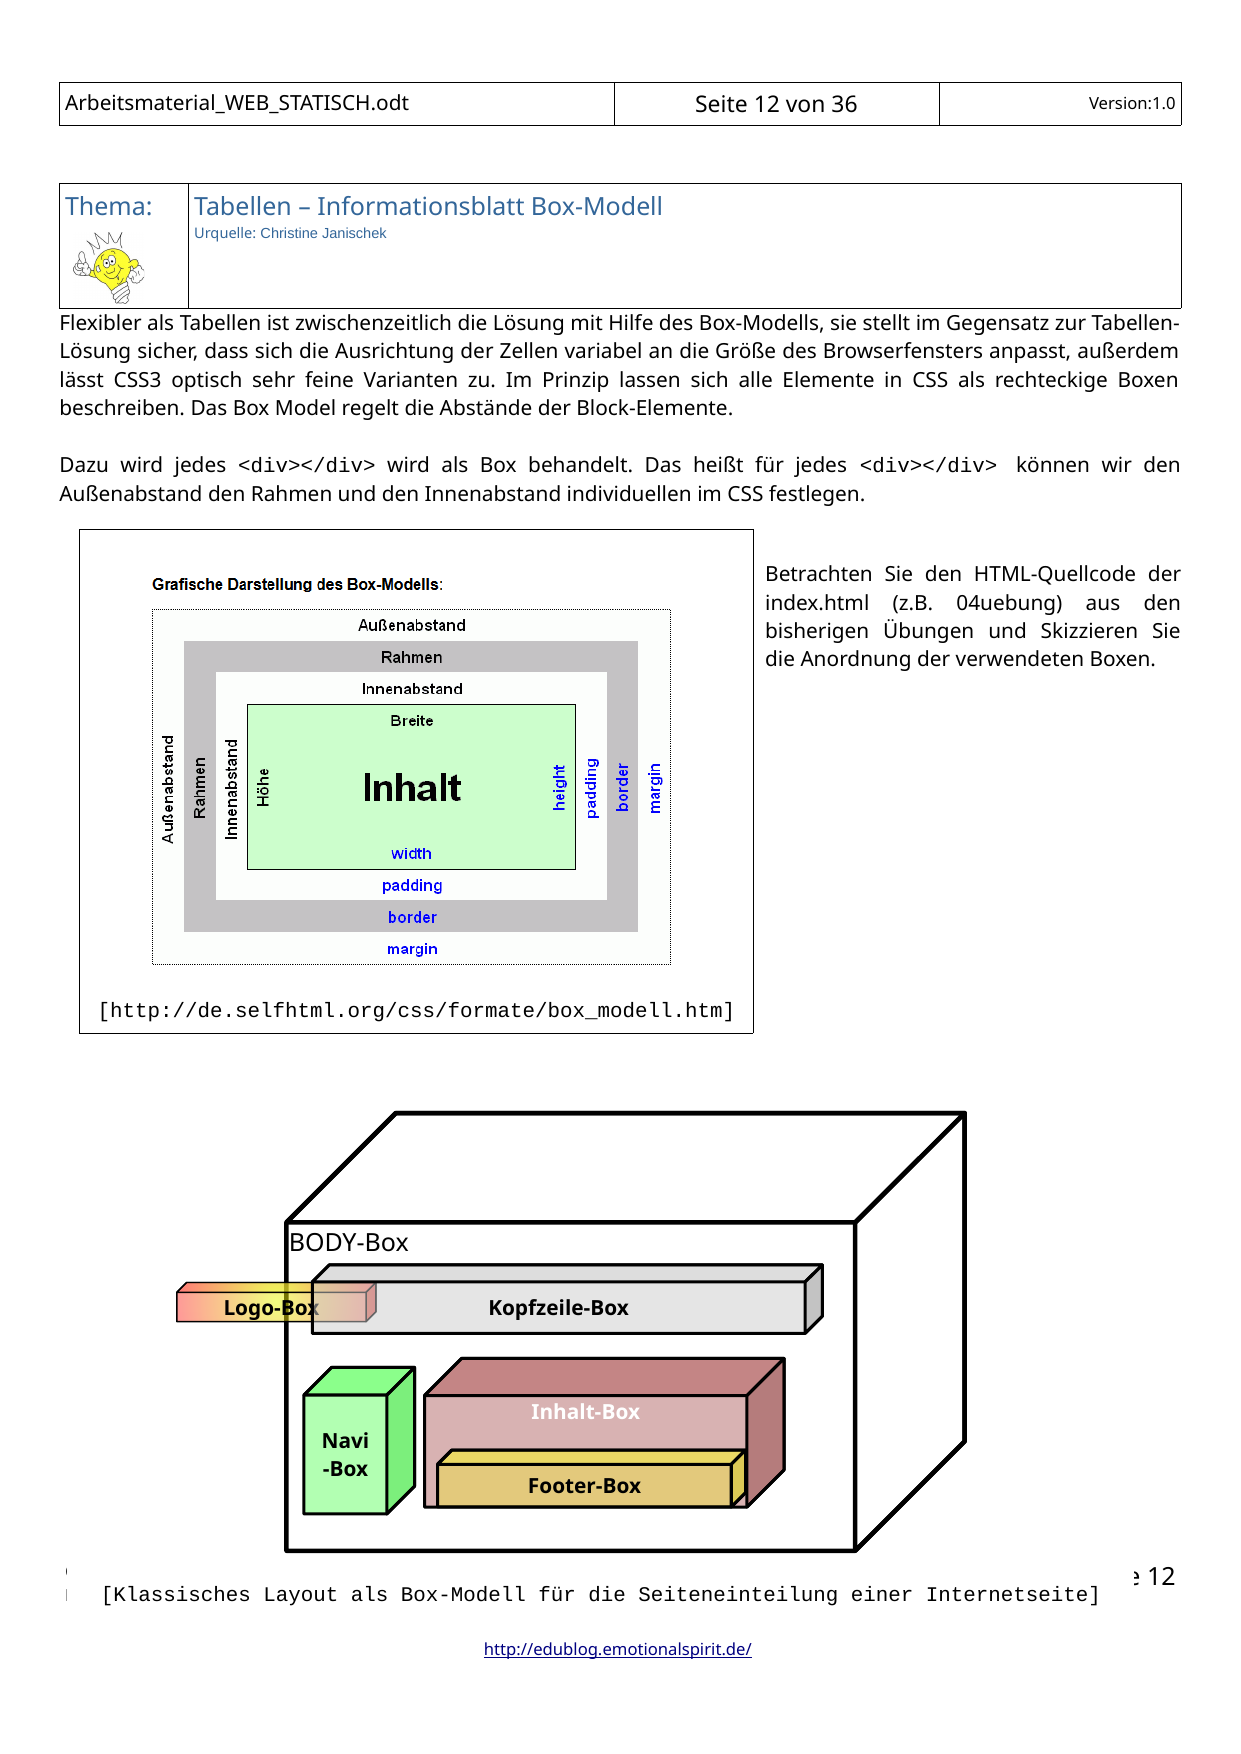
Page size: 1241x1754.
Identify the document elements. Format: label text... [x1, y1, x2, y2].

picture [73, 232, 145, 304]
text [Klassisches Layout als Box-Modell für die Seiteneinteilung einer Internetseite] [67, 1584, 1134, 1608]
text [80, 530, 753, 1033]
picture [146, 566, 687, 977]
table_header Tabellen – Informationsblatt Box-Modell Urquelle: Christine Janischek [189, 184, 1181, 308]
text [http://de.selfhtml.org/css/formate/box_modell.htm] [88, 1000, 744, 1024]
text Dazu wird jedes <div></div> wird als Box behandelt. Das heißt für jedes <div></div> können wir den Außenabstand den Rahmen und den Innenabstand individuellen im CSS festlegen. [59, 450, 1181, 507]
table_header Thema: [60, 184, 188, 308]
text Flexibler als Tabellen ist zwischenzeitlich die Lösung mit Hilfe des Box-Modells, sie stellt im Gegensatz zur Tabellen-Lösung sicher, dass sich die Ausrichtung der Zellen variabel an die Größe des Browserfensters anpasst, außerdem lässt CSS3 optisch sehr feine Varianten zu. Im Prinzip lassen sich alle Elemente in CSS als rechteckige Boxen beschreiben. Das Box Model regelt die Abstände der Block-Elemente. [59, 309, 1181, 422]
text Betrachten Sie den HTML-Quellcode der index.html (z.B. 04uebung) aus den bisherigen Übungen und Skizzieren Sie die Anordnung der verwendeten Boxen. [754, 559, 1181, 673]
